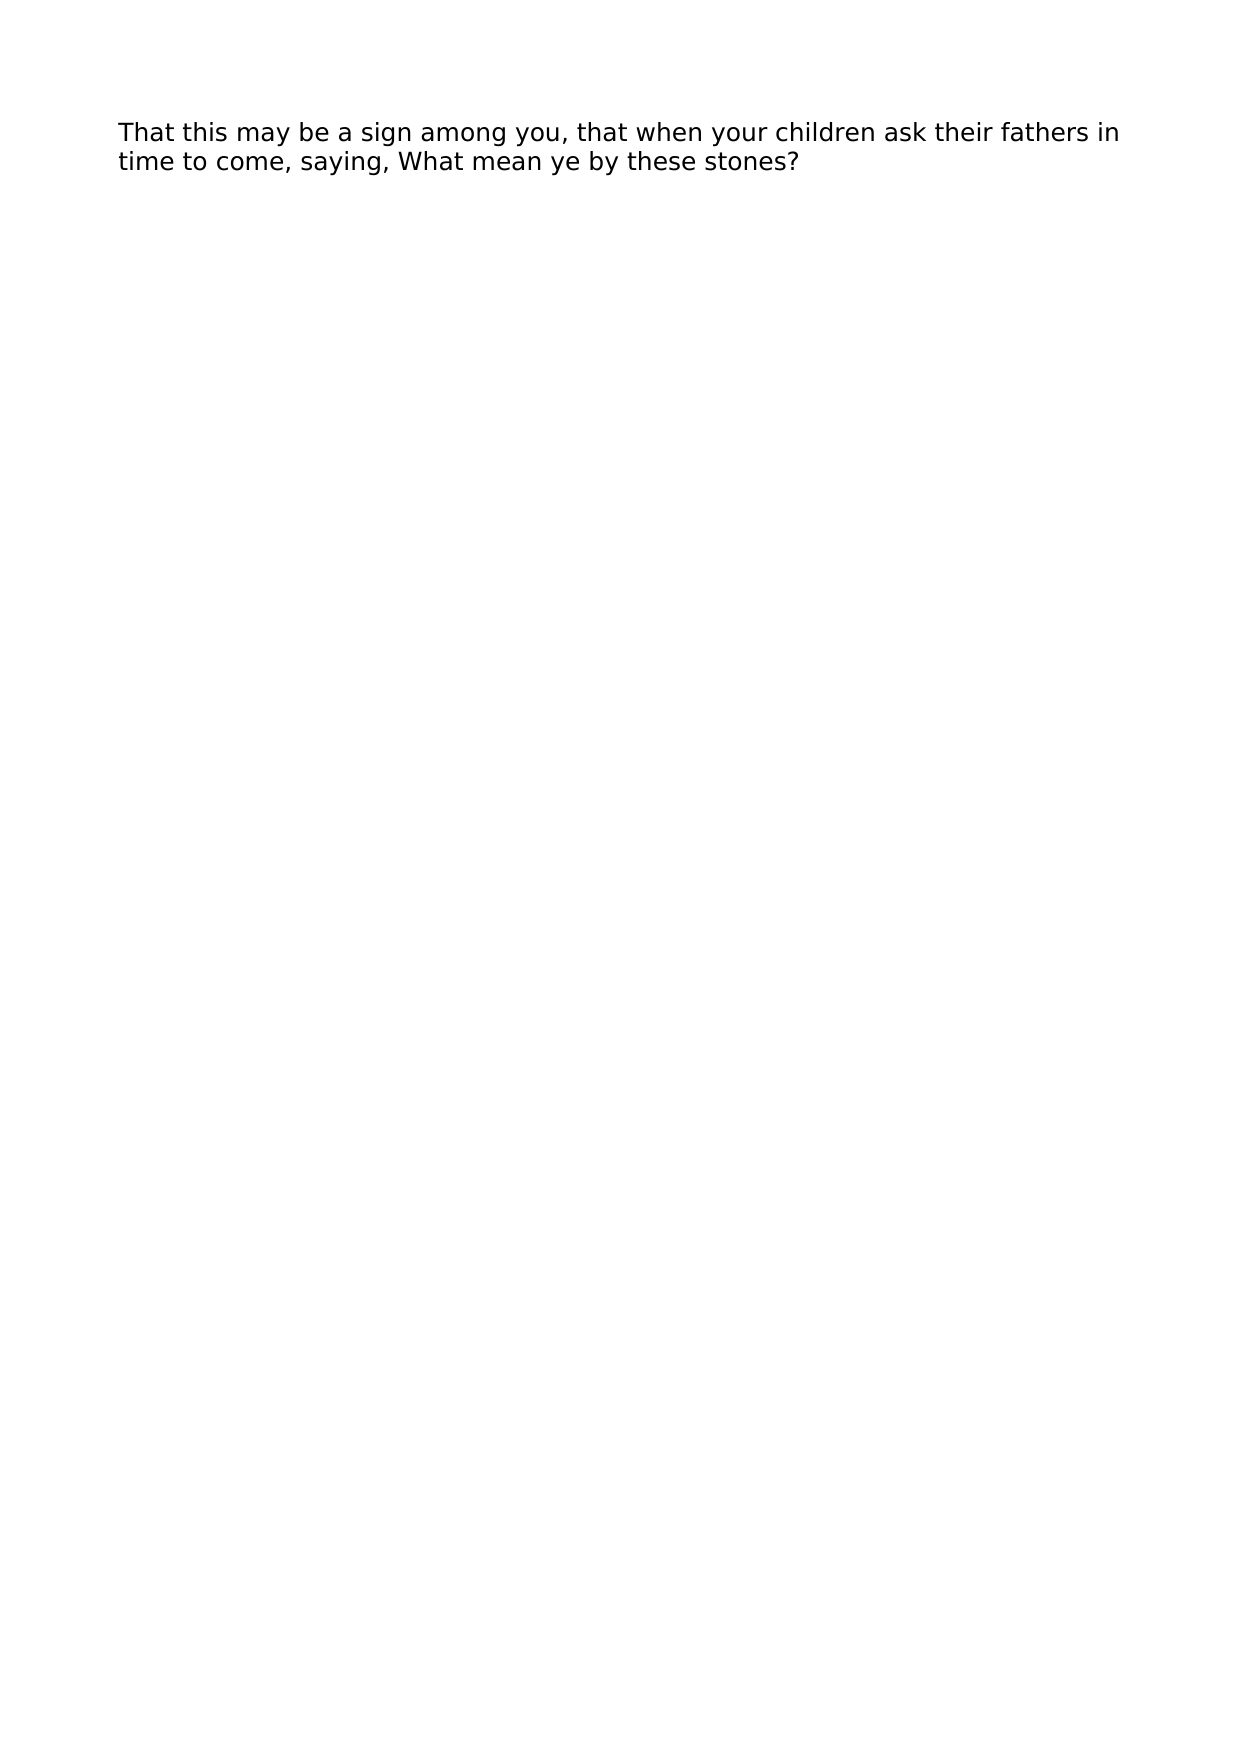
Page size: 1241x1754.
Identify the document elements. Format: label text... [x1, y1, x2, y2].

text That this may be a sign among you, that when your children ask their fathers in time to come, saying, What mean ye by these stones? [118, 118, 1122, 176]
